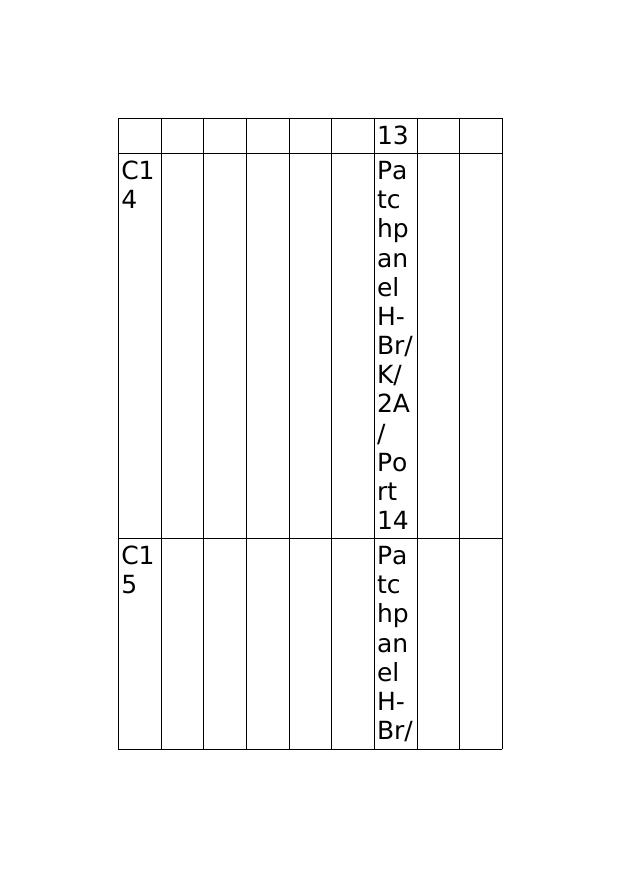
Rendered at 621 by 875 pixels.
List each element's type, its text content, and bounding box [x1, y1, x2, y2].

table_cell [247, 119, 289, 153]
table_cell [332, 154, 374, 538]
table_cell [247, 154, 289, 538]
table_cell Patchpanel H-Br/ [375, 539, 417, 748]
table_cell 13 [375, 119, 417, 153]
table_cell [460, 154, 502, 538]
table_cell [332, 119, 374, 153]
table_cell [460, 539, 502, 748]
table_cell [460, 119, 502, 153]
table_cell [162, 539, 203, 748]
table_cell [290, 154, 331, 538]
table_cell C15 [119, 539, 161, 748]
table_cell C14 [119, 154, 161, 538]
table_cell Patchpanel H-Br/K/2A / Port 14 [375, 154, 417, 538]
table_cell [332, 539, 374, 748]
table_cell [162, 154, 203, 538]
table_cell [418, 539, 459, 748]
table_cell [204, 539, 246, 748]
table_cell [290, 539, 331, 748]
table_cell [204, 119, 246, 153]
table_cell [247, 539, 289, 748]
table_cell [418, 119, 459, 153]
table_cell [290, 119, 331, 153]
table_cell [162, 119, 203, 153]
table_cell [418, 154, 459, 538]
table_cell [119, 119, 161, 153]
table_cell [204, 154, 246, 538]
